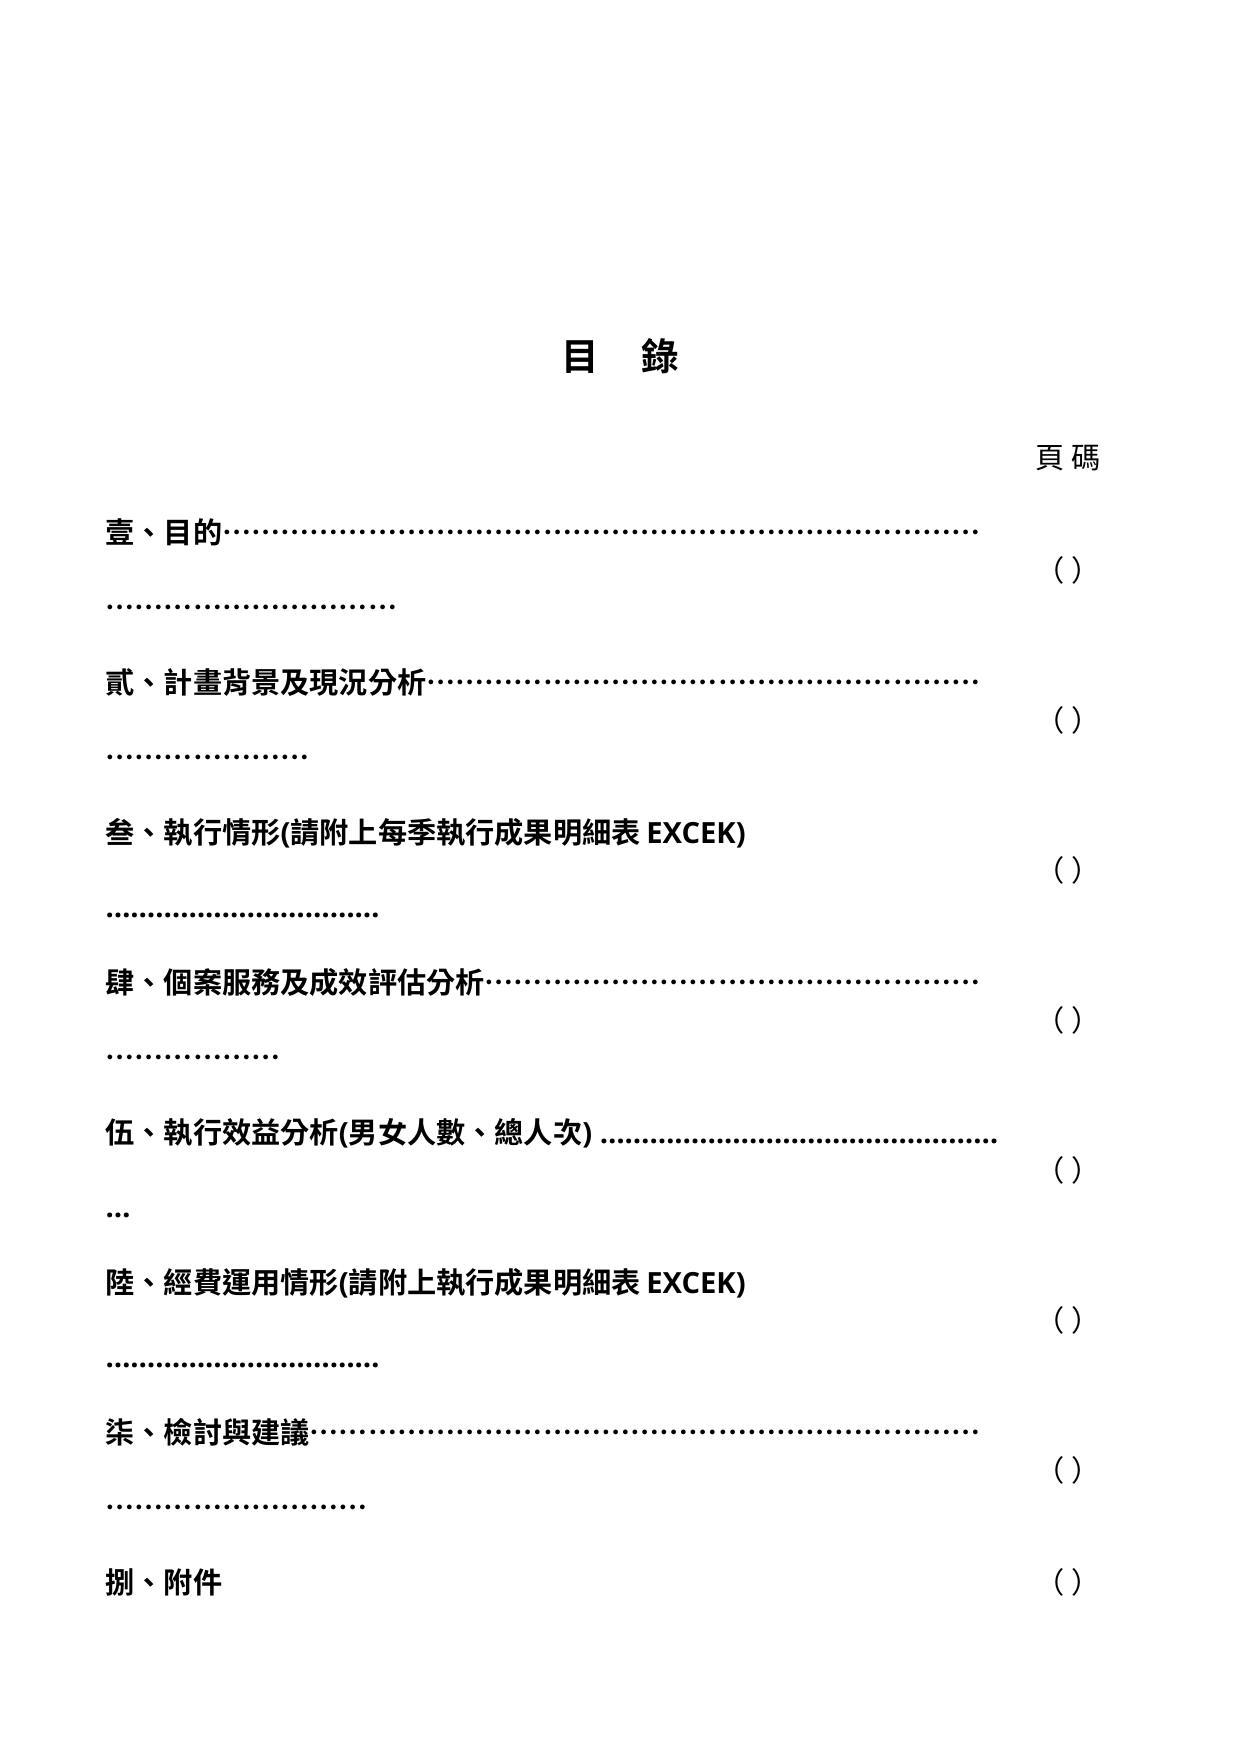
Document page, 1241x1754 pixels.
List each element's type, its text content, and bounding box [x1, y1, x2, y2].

table_cell 壹、目的……………………………………………………………………………………………… [89, 494, 1019, 644]
table_header [89, 419, 1019, 494]
table_cell （ ） [1019, 644, 1151, 794]
table_cell 柒、檢討與建議…………………………………………………………………………………… [89, 1394, 1019, 1544]
table_header 頁 碼 [1019, 419, 1151, 494]
table_cell （ ） [1019, 794, 1151, 944]
table_cell （ ） [1019, 944, 1151, 1094]
text 目 錄 [118, 317, 1122, 392]
table_cell （ ） [1019, 1094, 1151, 1244]
table_cell 陸、經費運用情形(請附上執行成果明細表EXCEK)…………………………… [89, 1244, 1019, 1394]
table_cell 肆、個案服務及成效評估分析…………………………………………………………… [89, 944, 1019, 1094]
table_cell （ ） [1019, 1244, 1151, 1394]
table_cell 伍、執行效益分析(男女人數、總人次) …………………………………………… [89, 1094, 1019, 1244]
table_cell 貳、計畫背景及現況分析…………………………………………………………………… [89, 644, 1019, 794]
table_cell 捌、附件 [89, 1544, 1019, 1619]
table_cell （ ） [1019, 1544, 1151, 1619]
table_cell （ ） [1019, 494, 1151, 644]
table_cell 叁、執行情形(請附上每季執行成果明細表EXCEK)…………………………… [89, 794, 1019, 944]
table_cell （ ） [1019, 1394, 1151, 1544]
